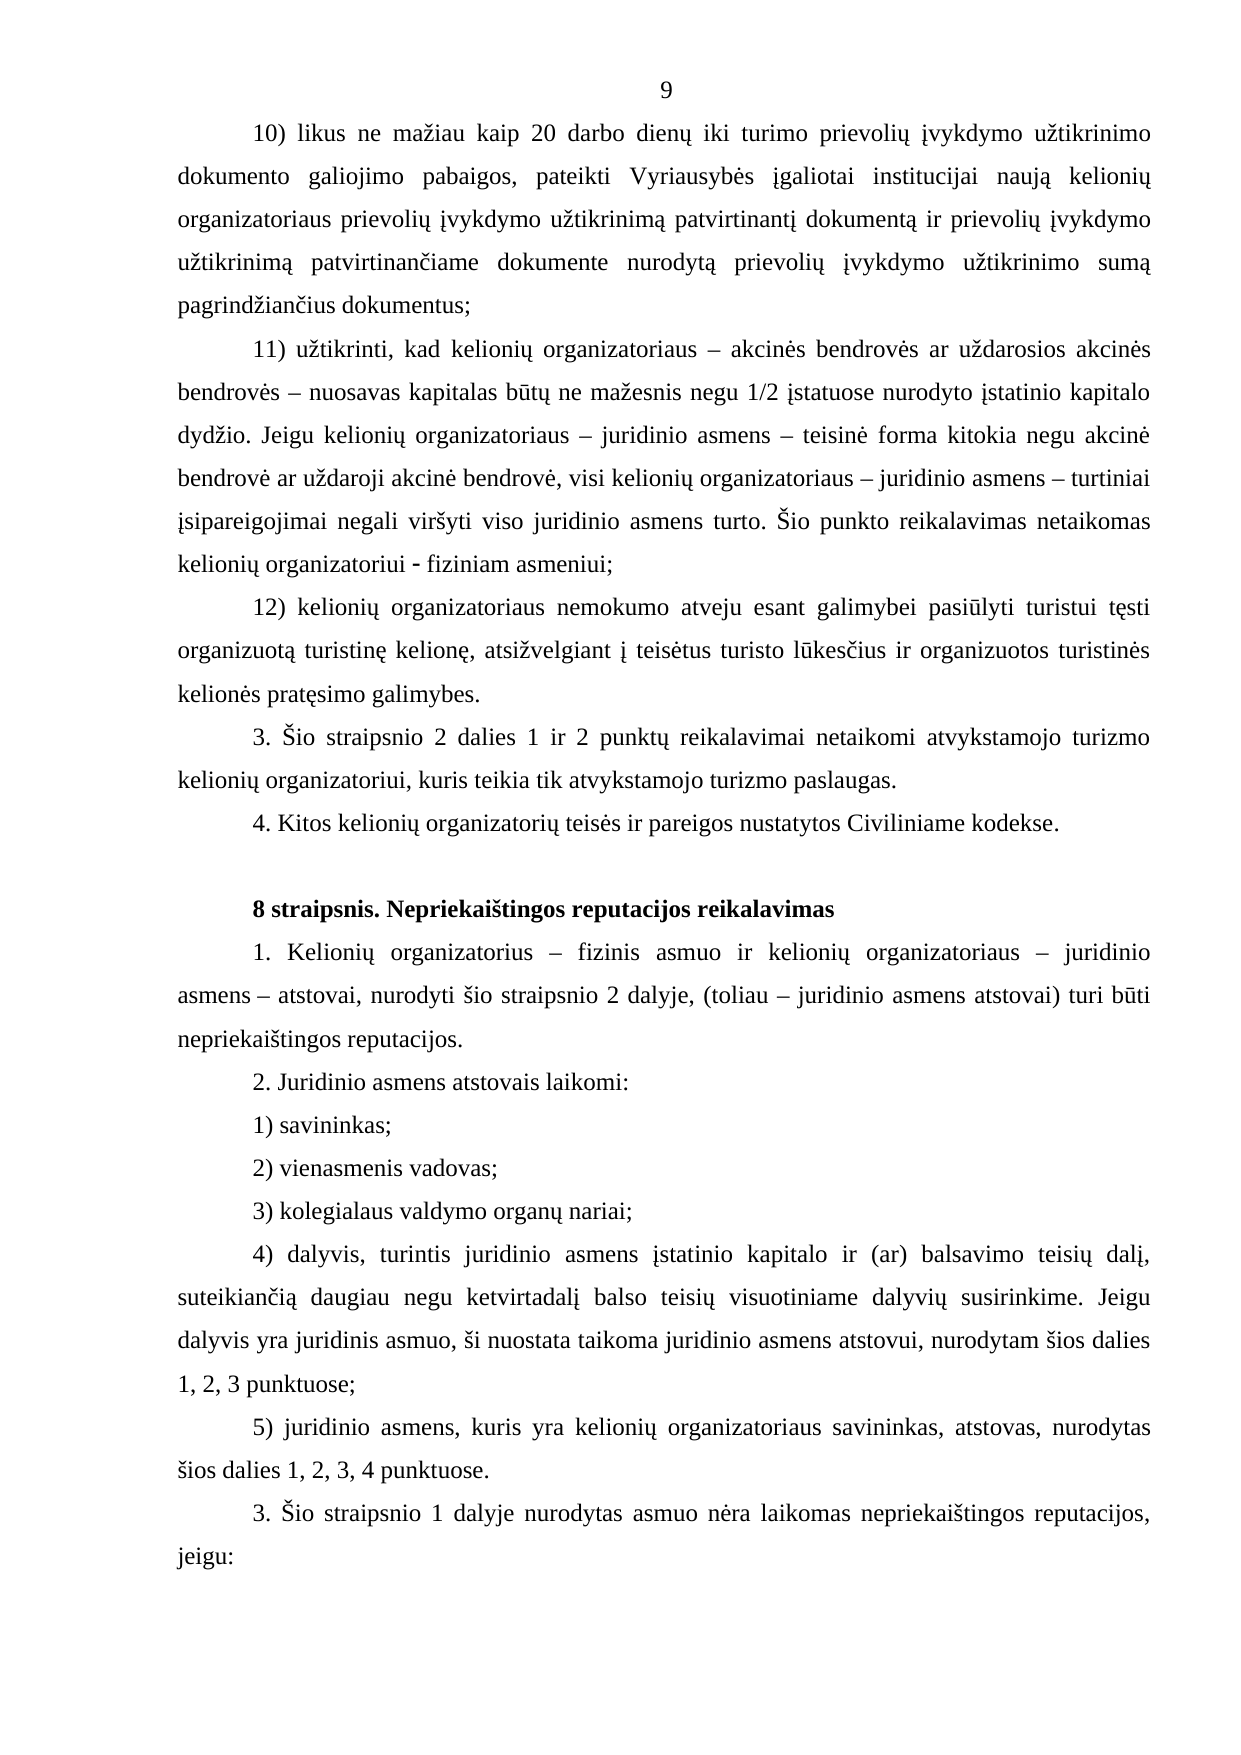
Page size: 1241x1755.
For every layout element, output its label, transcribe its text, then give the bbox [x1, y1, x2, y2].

text 3. Šio straipsnio 2 dalies 1 ir 2 punktų reikalavimai netaikomi atvykstamojo turizmo kelionių organizatoriui, kuris teikia tik atvykstamojo turizmo paslaugas. [177, 722, 1152, 794]
text 1) savininkas; [177, 1110, 1152, 1139]
text 8 straipsnis. Nepriekaištingos reputacijos reikalavimas [177, 894, 1152, 923]
text 12) kelionių organizatoriaus nemokumo atveju esant galimybei pasiūlyti turistui tęsti organizuotą turistinę kelionę, atsižvelgiant į teisėtus turisto lūkesčius ir organizuotos turistinės kelionės pratęsimo galimybes. [177, 592, 1152, 707]
text 2) vienasmenis vadovas; [177, 1153, 1152, 1182]
text 1. Kelionių organizatorius – fizinis asmuo ir kelionių organizatoriaus – juridinio asmens – atstovai, nurodyti šio straipsnio 2 dalyje, (toliau – juridinio asmens atstovai) turi būti nepriekaištingos reputacijos. [177, 937, 1152, 1052]
text 4) dalyvis, turintis juridinio asmens įstatinio kapitalo ir (ar) balsavimo teisių dalį, suteikiančią daugiau negu ketvirtadalį balso teisių visuotiniame dalyvių susirinkime. Jeigu dalyvis yra juridinis asmuo, ši nuostata taikoma juridinio asmens atstovui, nurodytam šios dalies 1, 2, 3 punktuose; [177, 1239, 1152, 1397]
text 2. Juridinio asmens atstovais laikomi: [177, 1067, 1152, 1096]
text 11) užtikrinti, kad kelionių organizatoriaus – akcinės bendrovės ar uždarosios akcinės bendrovės – nuosavas kapitalas būtų ne mažesnis negu 1/2 įstatuose nurodyto įstatinio kapitalo dydžio. Jeigu kelionių organizatoriaus – juridinio asmens – teisinė forma kitokia negu akcinė bendrovė ar uždaroji akcinė bendrovė, visi kelionių organizatoriaus – juridinio asmens – turtiniai įsipareigojimai negali viršyti viso juridinio asmens turto. Šio punkto reikalavimas netaikomas kelionių organizatoriui  fiziniam asmeniui; [177, 334, 1152, 578]
text 3) kolegialaus valdymo organų nariai; [177, 1196, 1152, 1225]
text 10) likus ne mažiau kaip 20 darbo dienų iki turimo prievolių įvykdymo užtikrinimo dokumento galiojimo pabaigos, pateikti Vyriausybės įgaliotai institucijai naują kelionių organizatoriaus prievolių įvykdymo užtikrinimą patvirtinantį dokumentą ir prievolių įvykdymo užtikrinimą patvirtinančiame dokumente nurodytą prievolių įvykdymo užtikrinimo sumą pagrindžiančius dokumentus; [177, 118, 1152, 319]
text 5) juridinio asmens, kuris yra kelionių organizatoriaus savininkas, atstovas, nurodytas šios dalies 1, 2, 3, 4 punktuose. [177, 1412, 1152, 1484]
text 3. Šio straipsnio 1 dalyje nurodytas asmuo nėra laikomas nepriekaištingos reputacijos, jeigu: [177, 1498, 1152, 1570]
text 4. Kitos kelionių organizatorių teisės ir pareigos nustatytos Civiliniame kodekse. [177, 808, 1152, 837]
